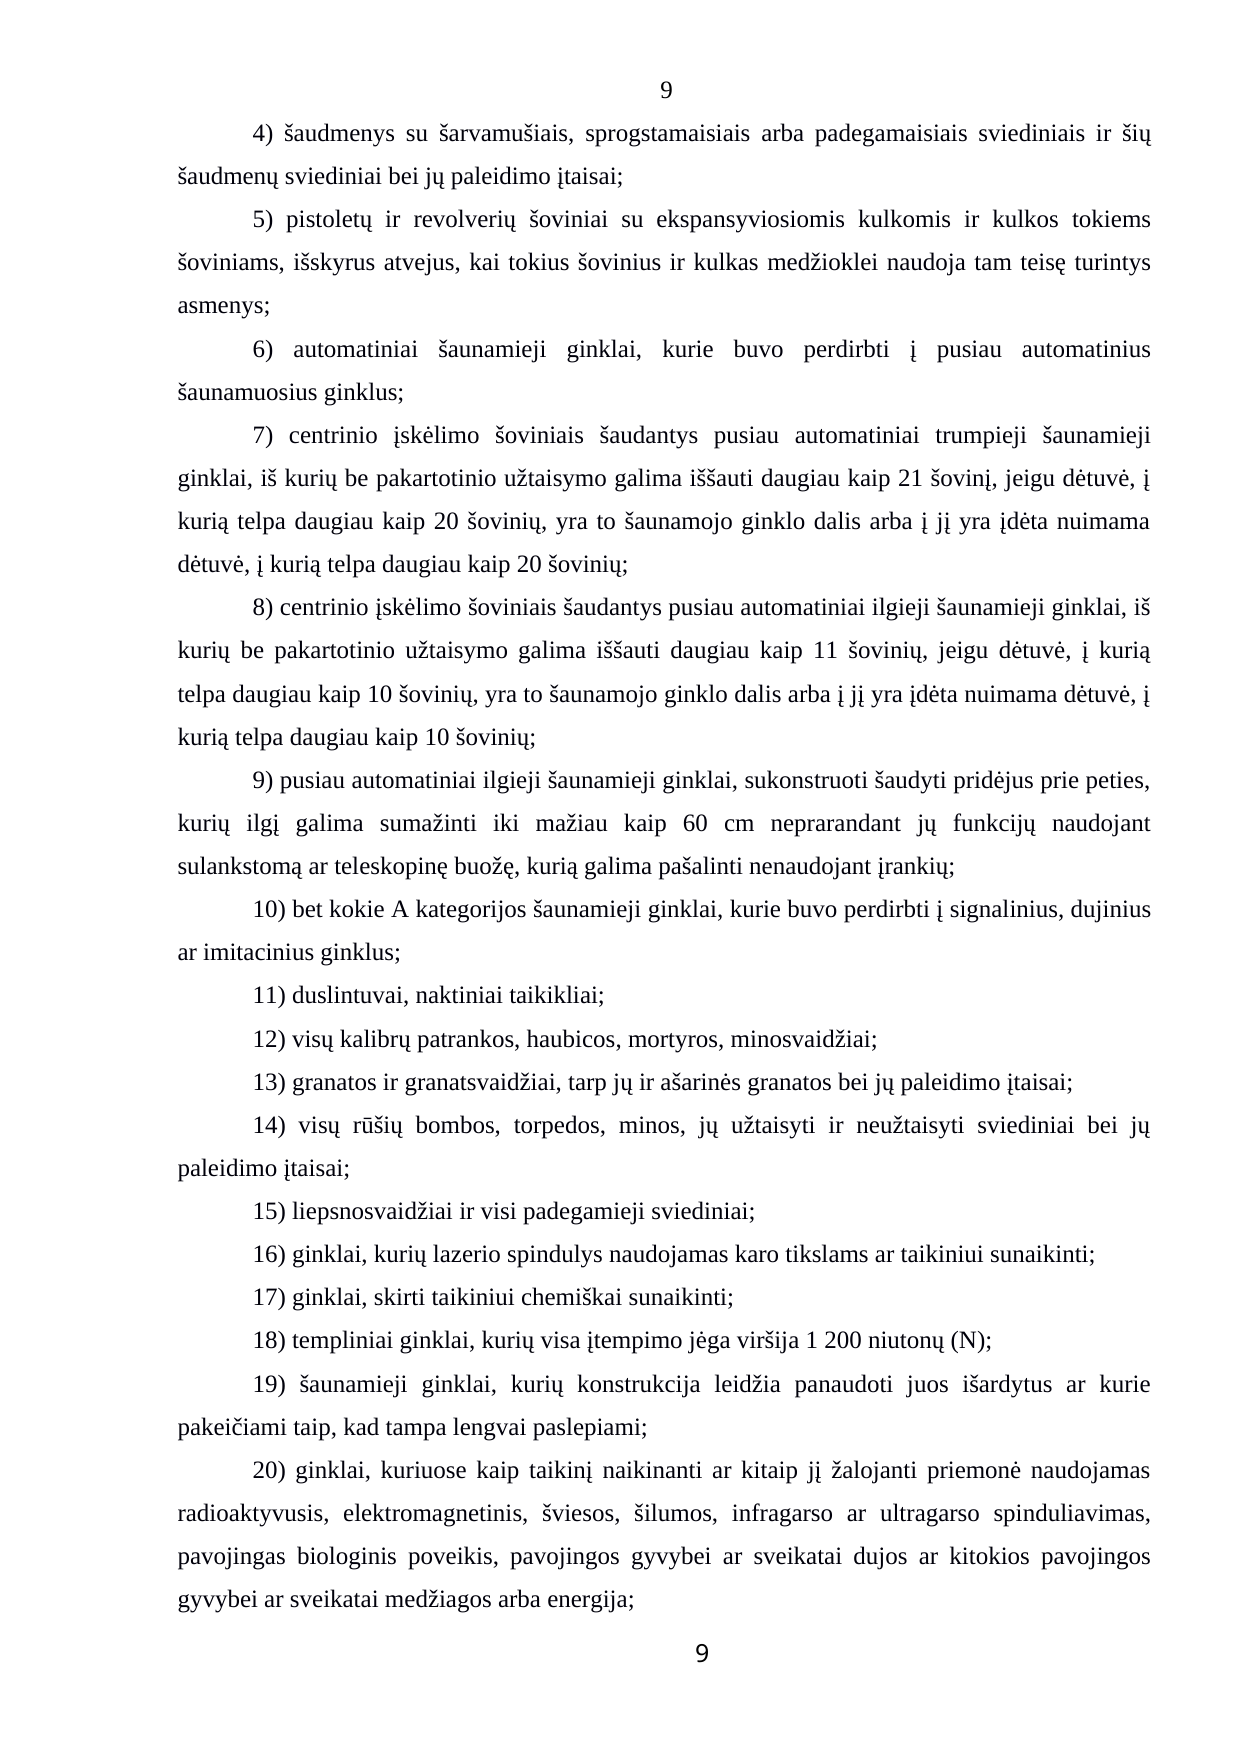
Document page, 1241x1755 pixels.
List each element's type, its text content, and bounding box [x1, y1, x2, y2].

text 16) ginklai, kurių lazerio spindulys naudojamas karo tikslams ar taikiniui sunaikinti; [177, 1239, 1152, 1268]
text 12) visų kalibrų patrankos, haubicos, mortyros, minosvaidžiai; [177, 1024, 1152, 1052]
text 19) šaunamieji ginklai, kurių konstrukcija leidžia panaudoti juos išardytus ar kurie pakeičiami taip, kad tampa lengvai paslepiami; [177, 1369, 1152, 1441]
text 10) bet kokie A kategorijos šaunamieji ginklai, kurie buvo perdirbti į signalinius, dujinius ar imitacinius ginklus; [177, 894, 1152, 966]
text 6) automatiniai šaunamieji ginklai, kurie buvo perdirbti į pusiau automatinius šaunamuosius ginklus; [177, 334, 1152, 406]
text 15) liepsnosvaidžiai ir visi padegamieji sviediniai; [177, 1196, 1152, 1225]
text 20) ginklai, kuriuose kaip taikinį naikinanti ar kitaip jį žalojanti priemonė naudojamas radioaktyvusis, elektromagnetinis, šviesos, šilumos, infragarso ar ultragarso spinduliavimas, pavojingas biologinis poveikis, pavojingos gyvybei ar sveikatai dujos ar kitokios pavojingos gyvybei ar sveikatai medžiagos arba energija; [177, 1455, 1152, 1613]
text 17) ginklai, skirti taikiniui chemiškai sunaikinti; [177, 1282, 1152, 1311]
text 8) centrinio įskėlimo šoviniais šaudantys pusiau automatiniai ilgieji šaunamieji ginklai, iš kurių be pakartotinio užtaisymo galima iššauti daugiau kaip 11 šovinių, jeigu dėtuvė, į kurią telpa daugiau kaip 10 šovinių, yra to šaunamojo ginklo dalis arba į jį yra įdėta nuimama dėtuvė, į kurią telpa daugiau kaip 10 šovinių; [177, 592, 1152, 751]
text 14) visų rūšių bombos, torpedos, minos, jų užtaisyti ir neužtaisyti sviediniai bei jų paleidimo įtaisai; [177, 1110, 1152, 1182]
text 7) centrinio įskėlimo šoviniais šaudantys pusiau automatiniai trumpieji šaunamieji ginklai, iš kurių be pakartotinio užtaisymo galima iššauti daugiau kaip 21 šovinį, jeigu dėtuvė, į kurią telpa daugiau kaip 20 šovinių, yra to šaunamojo ginklo dalis arba į jį yra įdėta nuimama dėtuvė, į kurią telpa daugiau kaip 20 šovinių; [177, 420, 1152, 578]
text 9) pusiau automatiniai ilgieji šaunamieji ginklai, sukonstruoti šaudyti pridėjus prie peties, kurių ilgį galima sumažinti iki mažiau kaip 60 cm neprarandant jų funkcijų naudojant sulankstomą ar teleskopinę buožę, kurią galima pašalinti nenaudojant įrankių; [177, 765, 1152, 880]
text 11) duslintuvai, naktiniai taikikliai; [177, 981, 1152, 1009]
text 5) pistoletų ir revolverių šoviniai su ekspansyviosiomis kulkomis ir kulkos tokiems šoviniams, išskyrus atvejus, kai tokius šovinius ir kulkas medžioklei naudoja tam teisę turintys asmenys; [177, 204, 1152, 319]
text 18) templiniai ginklai, kurių visa įtempimo jėga viršija 1 200 niutonų (N); [177, 1326, 1152, 1354]
text 4) šaudmenys su šarvamušiais, sprogstamaisiais arba padegamaisiais sviediniais ir šių šaudmenų sviediniai bei jų paleidimo įtaisai; [177, 118, 1152, 190]
text 13) granatos ir granatsvaidžiai, tarp jų ir ašarinės granatos bei jų paleidimo įtaisai; [177, 1067, 1152, 1096]
